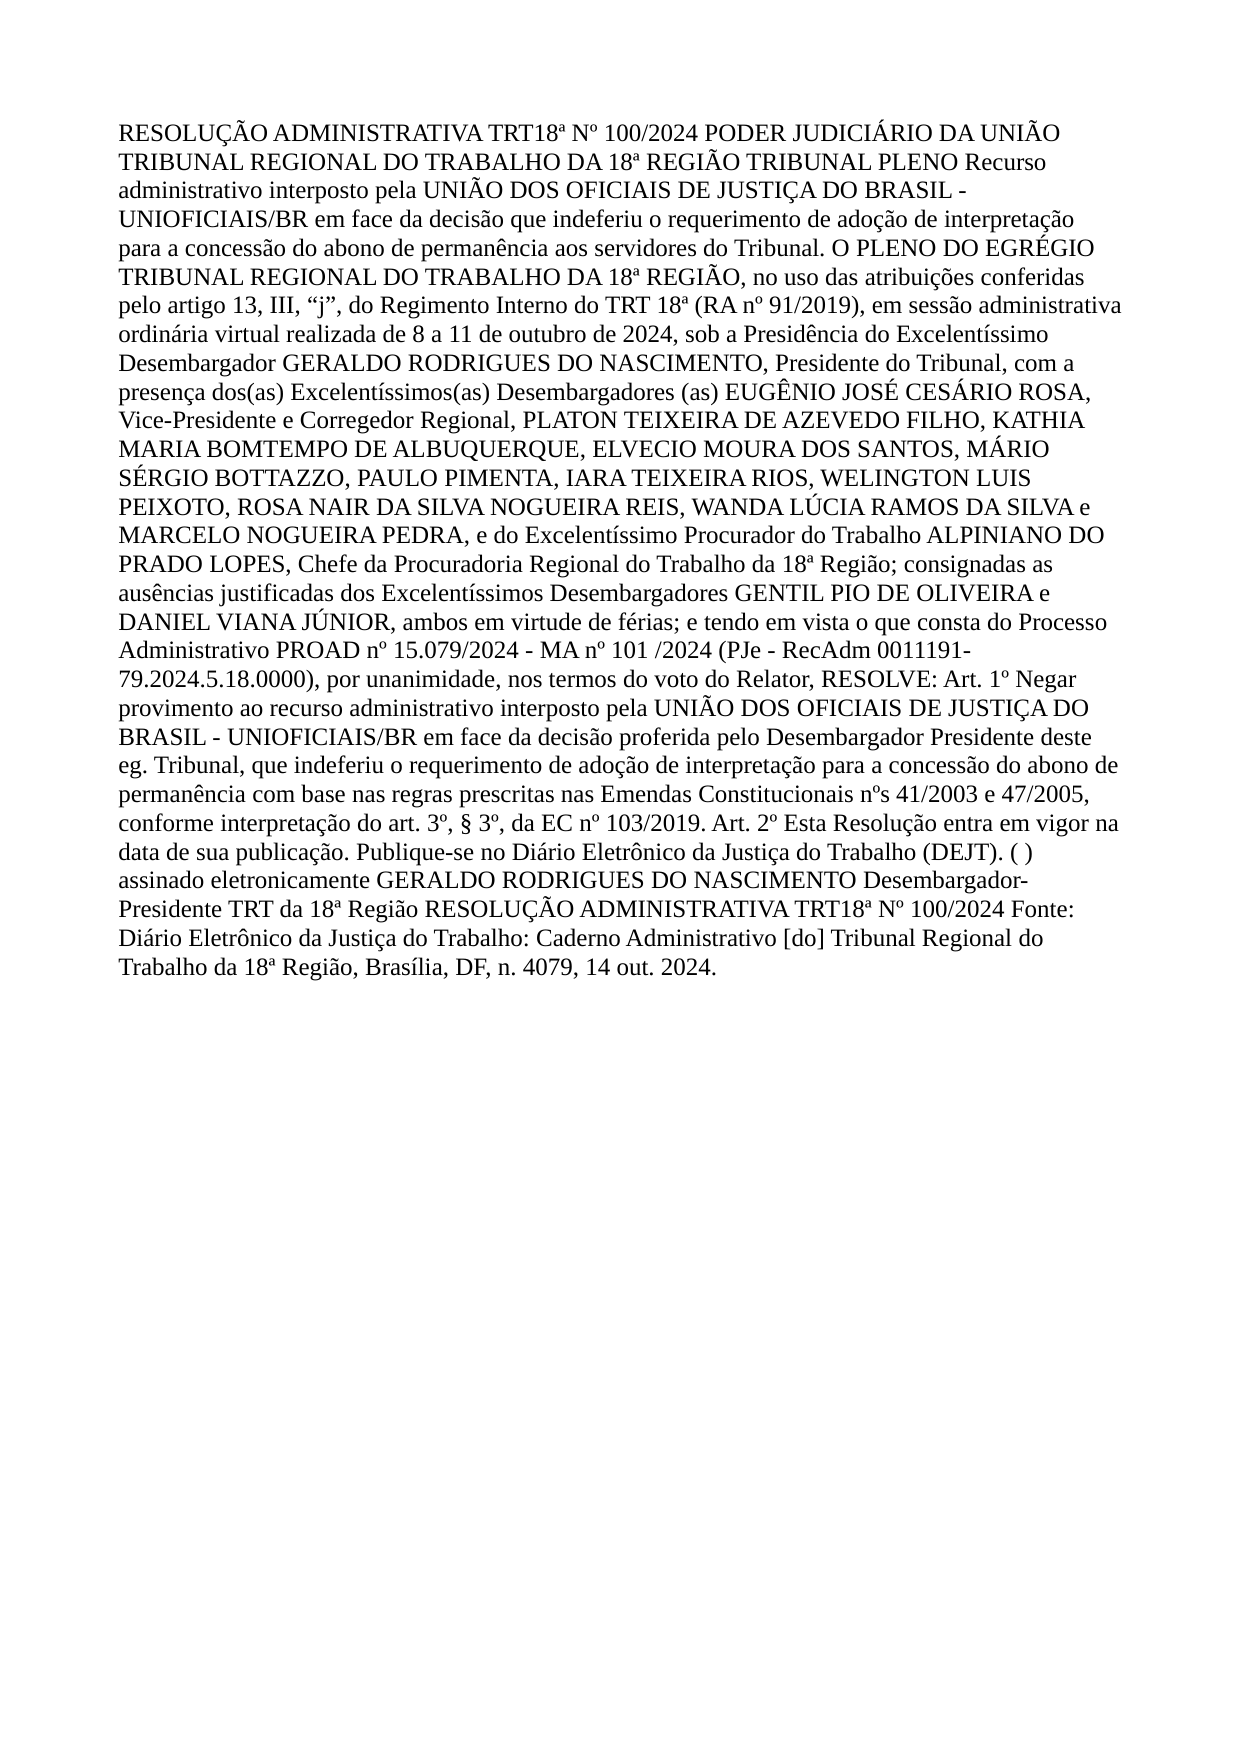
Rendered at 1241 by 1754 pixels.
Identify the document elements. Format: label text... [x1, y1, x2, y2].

text RESOLUÇÃO ADMINISTRATIVA TRT18ª Nº 100/2024 PODER JUDICIÁRIO DA UNIÃO TRIBUNAL REGIONAL DO TRABALHO DA 18ª REGIÃO TRIBUNAL PLENO Recurso administrativo interposto pela UNIÃO DOS OFICIAIS DE JUSTIÇA DO BRASIL - UNIOFICIAIS/BR em face da decisão que indeferiu o requerimento de adoção de interpretação para a concessão do abono de permanência aos servidores do Tribunal. O PLENO DO EGRÉGIO TRIBUNAL REGIONAL DO TRABALHO DA 18ª REGIÃO, no uso das atribuições conferidas pelo artigo 13, III, “j”, do Regimento Interno do TRT 18ª (RA nº 91/2019), em sessão administrativa ordinária virtual realizada de 8 a 11 de outubro de 2024, sob a Presidência do Excelentíssimo Desembargador GERALDO RODRIGUES DO NASCIMENTO, Presidente do Tribunal, com a presença dos(as) Excelentíssimos(as) Desembargadores (as) EUGÊNIO JOSÉ CESÁRIO ROSA, Vice-Presidente e Corregedor Regional, PLATON TEIXEIRA DE AZEVEDO FILHO, KATHIA MARIA BOMTEMPO DE ALBUQUERQUE, ELVECIO MOURA DOS SANTOS, MÁRIO SÉRGIO BOTTAZZO, PAULO PIMENTA, IARA TEIXEIRA RIOS, WELINGTON LUIS PEIXOTO, ROSA NAIR DA SILVA NOGUEIRA REIS, WANDA LÚCIA RAMOS DA SILVA e MARCELO NOGUEIRA PEDRA, e do Excelentíssimo Procurador do Trabalho ALPINIANO DO PRADO LOPES, Chefe da Procuradoria Regional do Trabalho da 18ª Região; consignadas as ausências justificadas dos Excelentíssimos Desembargadores GENTIL PIO DE OLIVEIRA e DANIEL VIANA JÚNIOR, ambos em virtude de férias; e tendo em vista o que consta do Processo Administrativo PROAD nº 15.079/2024 - MA nº 101 /2024 (PJe - RecAdm 0011191-79.2024.5.18.0000), por unanimidade, nos termos do voto do Relator, RESOLVE: Art. 1º Negar provimento ao recurso administrativo interposto pela UNIÃO DOS OFICIAIS DE JUSTIÇA DO BRASIL - UNIOFICIAIS/BR em face da decisão proferida pelo Desembargador Presidente deste eg. Tribunal, que indeferiu o requerimento de adoção de interpretação para a concessão do abono de permanência com base nas regras prescritas nas Emendas Constitucionais nºs 41/2003 e 47/2005, conforme interpretação do art. 3º, § 3º, da EC nº 103/2019. Art. 2º Esta Resolução entra em vigor na data de sua publicação. Publique-se no Diário Eletrônico da Justiça do Trabalho (DEJT). ( ) assinado eletronicamente GERALDO RODRIGUES DO NASCIMENTO Desembargador-Presidente TRT da 18ª Região RESOLUÇÃO ADMINISTRATIVA TRT18ª Nº 100/2024 Fonte: Diário Eletrônico da Justiça do Trabalho: Caderno Administrativo [do] Tribunal Regional do Trabalho da 18ª Região, Brasília, DF, n. 4079, 14 out. 2024. [118, 118, 1122, 981]
